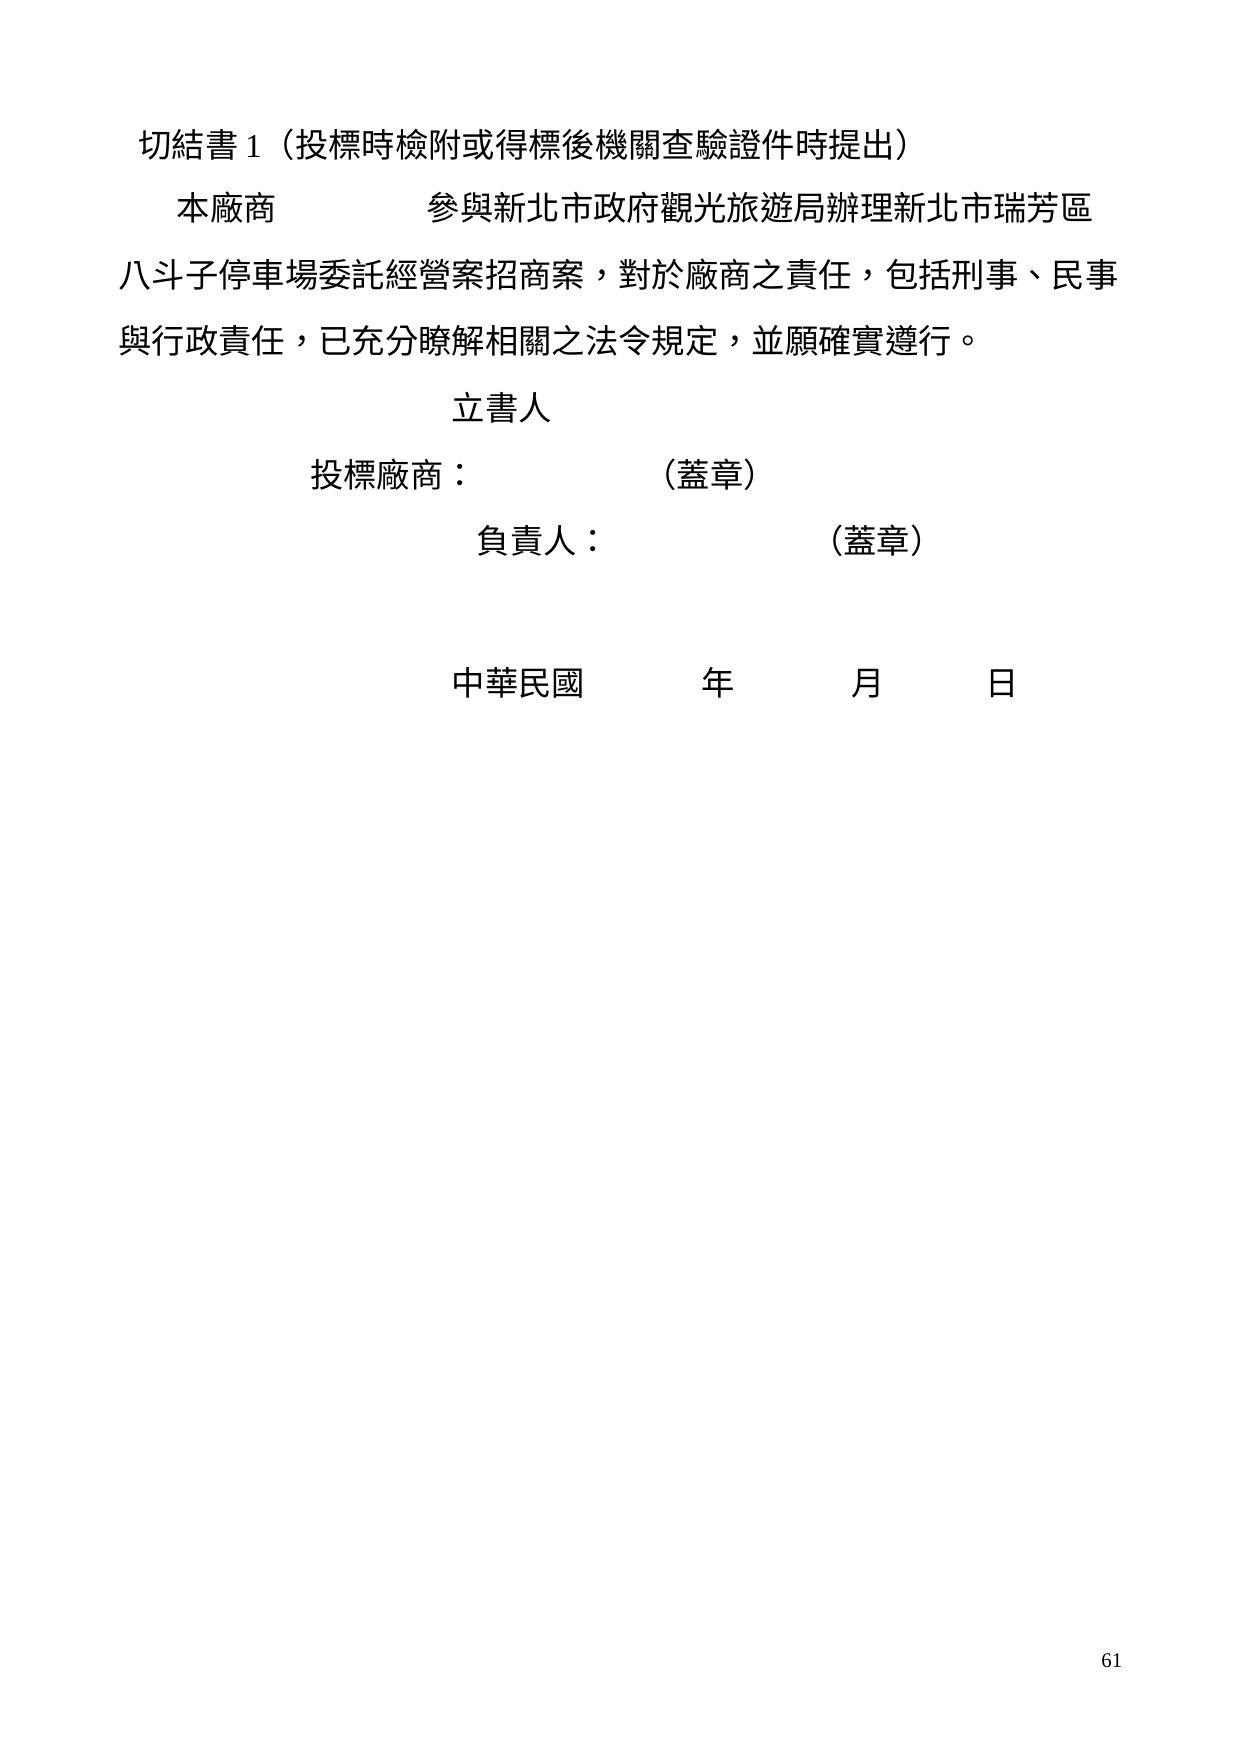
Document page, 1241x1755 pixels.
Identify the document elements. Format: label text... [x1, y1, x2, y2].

text 中華民國 年 月 日 [218, 642, 1122, 709]
text 切結書1（投標時檢附或得標後機關查驗證件時提出） [118, 119, 1122, 167]
text 負責人： （蓋章） [118, 501, 1122, 567]
text 投標廠商： （蓋章） [118, 434, 1122, 501]
text 立書人 [218, 367, 1122, 434]
text 本廠商 參與新北市政府觀光旅遊局辦理新北市瑞芳區八斗子停車場委託經營案招商案，對於廠商之責任，包括刑事、民事與行政責任，已充分瞭解相關之法令規定，並願確實遵行。 [118, 167, 1122, 367]
